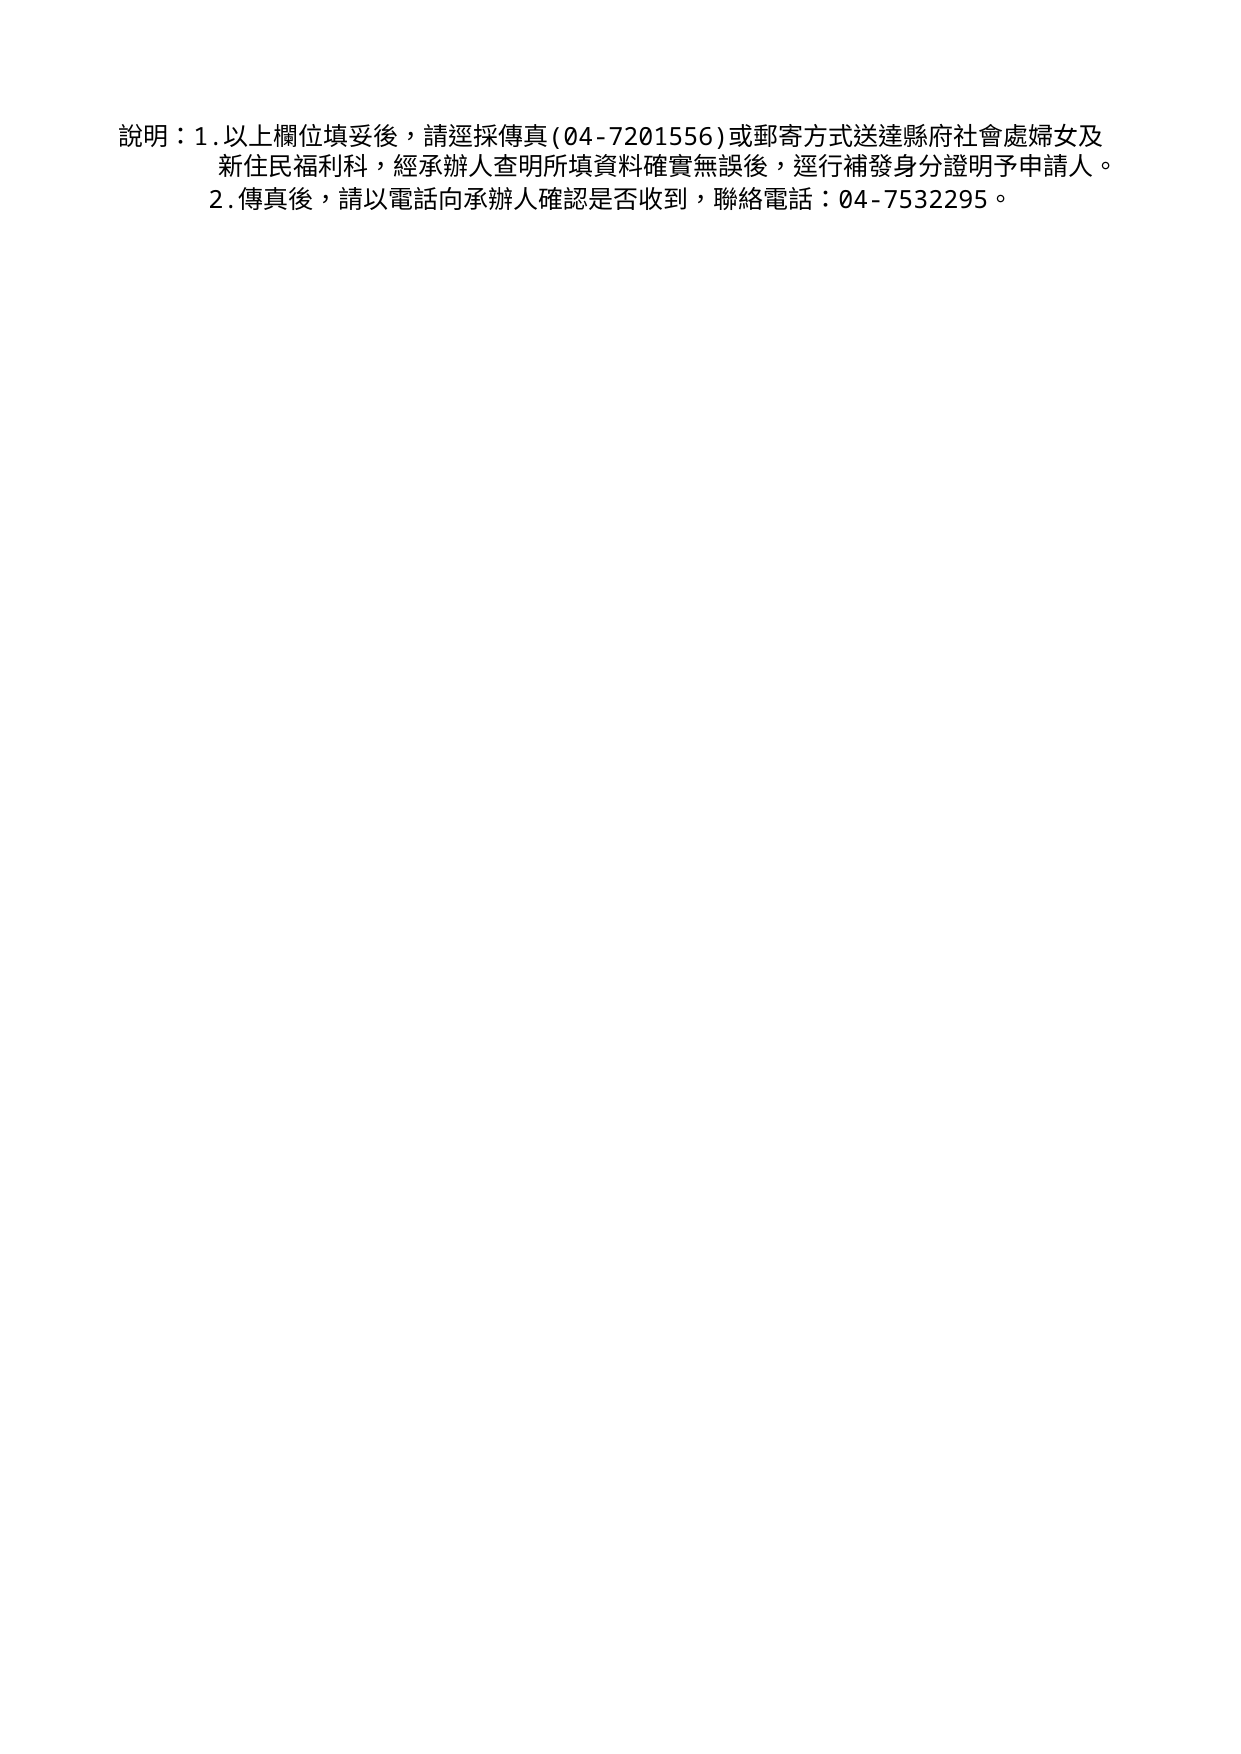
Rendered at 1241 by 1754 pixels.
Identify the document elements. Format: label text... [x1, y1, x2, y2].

text 2.傳真後，請以電話向承辦人確認是否收到，聯絡電話：04-7532295。 [118, 181, 1122, 215]
text 說明：1.以上欄位填妥後，請逕採傳真(04-7201556)或郵寄方式送達縣府社會處婦女及新住民福利科，經承辦人查明所填資料確實無誤後，逕行補發身分證明予申請人。 [118, 118, 1122, 181]
